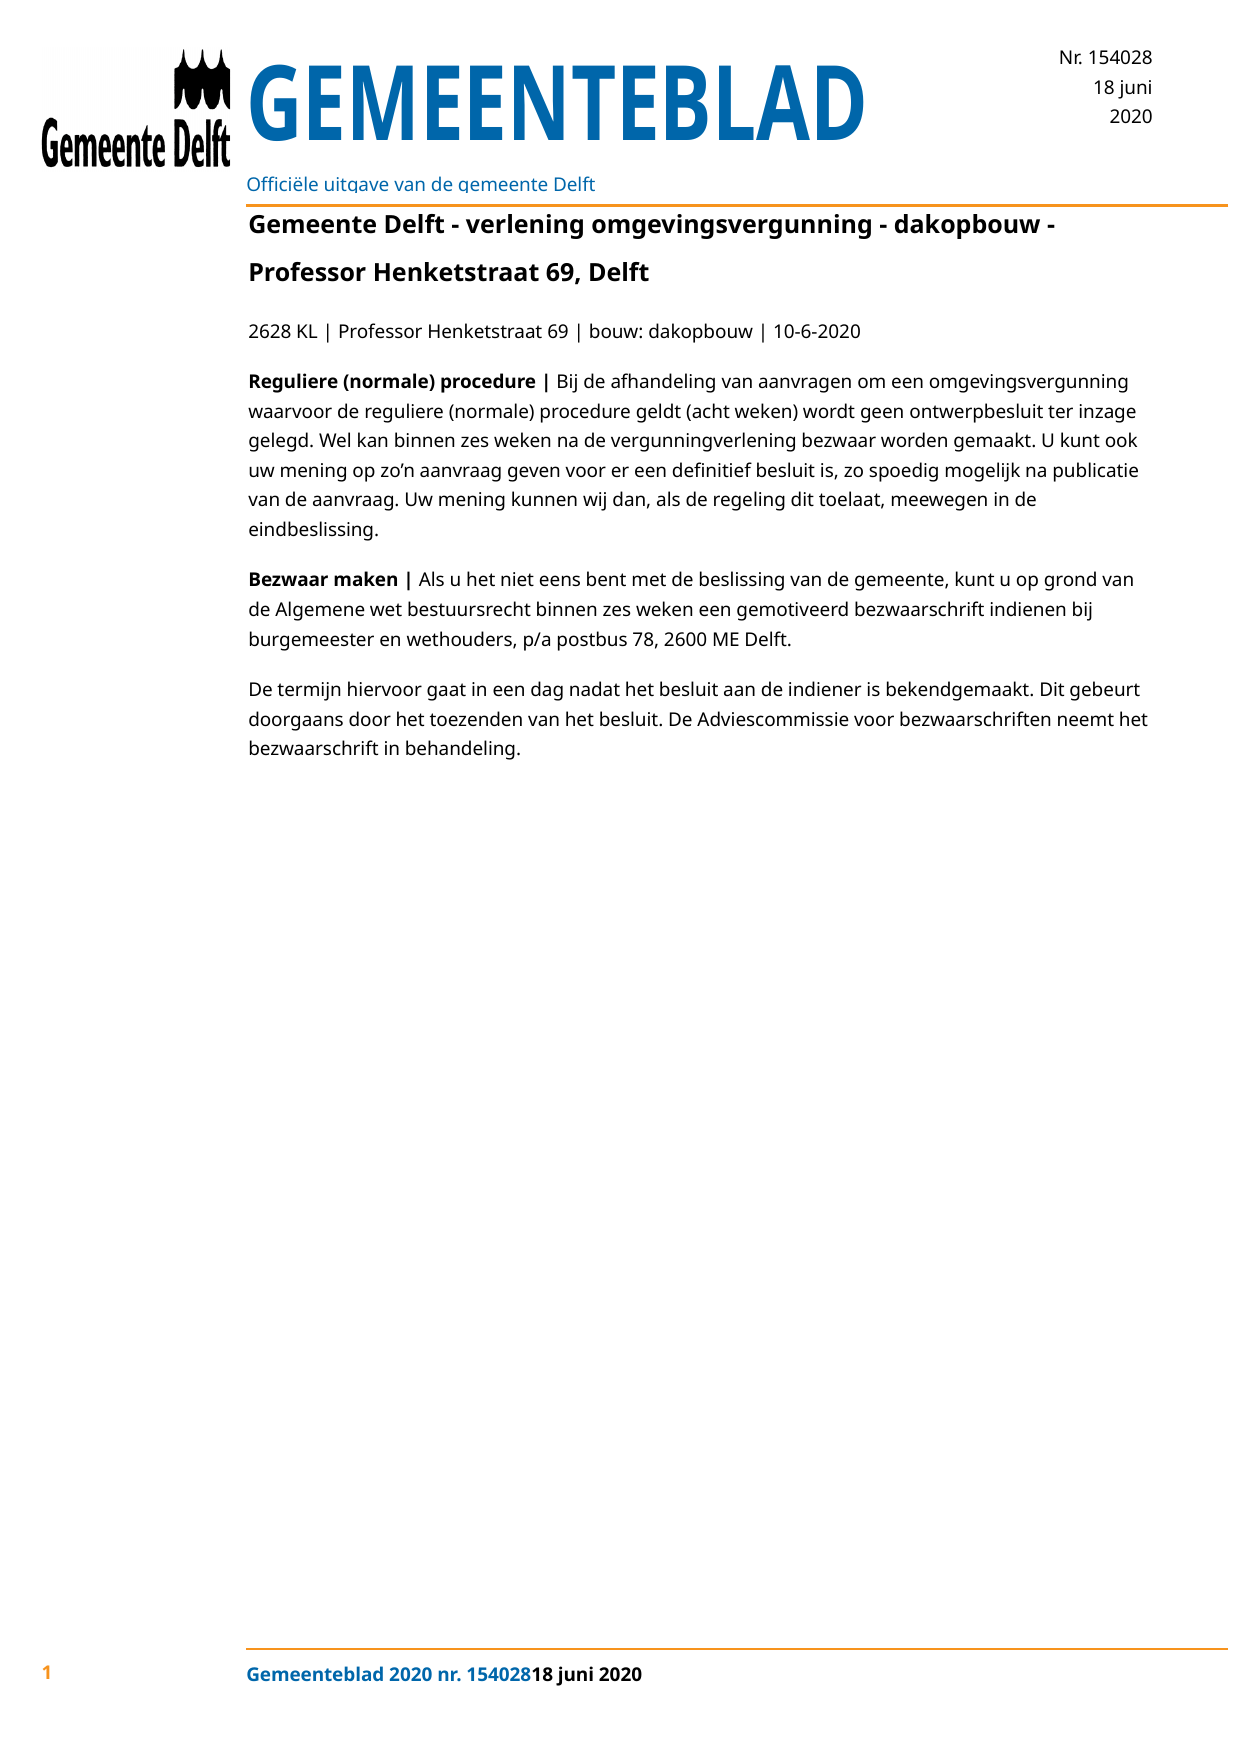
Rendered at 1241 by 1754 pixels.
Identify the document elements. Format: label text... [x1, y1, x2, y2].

text De termijn hiervoor gaat in een dag nadat het besluit aan de indiener is bekendgemaakt. Dit gebeurt doorgaans door het toezenden van het besluit. De Adviescommissie voor bezwaarschriften neemt het bezwaarschrift in behandeling. [248, 676, 1152, 761]
picture [41, 47, 231, 172]
text 2628 KL | Professor Henketstraat 69 | bouw: dakopbouw | 10-6-2020 [248, 318, 1152, 344]
text Reguliere (normale) procedure | Bij de afhandeling van aanvragen om een omgevingsvergunning waarvoor de reguliere (normale) procedure geldt (acht weken) wordt geen ontwerpbesluit ter inzage gelegd. Wel kan binnen zes weken na de vergunningverlening bezwaar worden gemaakt. U kunt ook uw mening op zo’n aanvraag geven voor er een definitief besluit is, zo spoedig mogelijk na publicatie van de aanvraag. Uw mening kunnen wij dan, als de regeling dit toelaat, meewegen in de eindbeslissing. [248, 368, 1152, 542]
text Gemeente Delft - verlening omgevingsvergunning - dakopbouw - Professor Henketstraat 69, Delft [248, 207, 1152, 288]
text Bezwaar maken | Als u het niet eens bent met de beslissing van de gemeente, kunt u op grond van de Algemene wet bestuursrecht binnen zes weken een gemotiveerd bezwaarschrift indienen bij burgemeester en wethouders, p/a postbus 78, 2600 ME Delft. [248, 567, 1152, 652]
